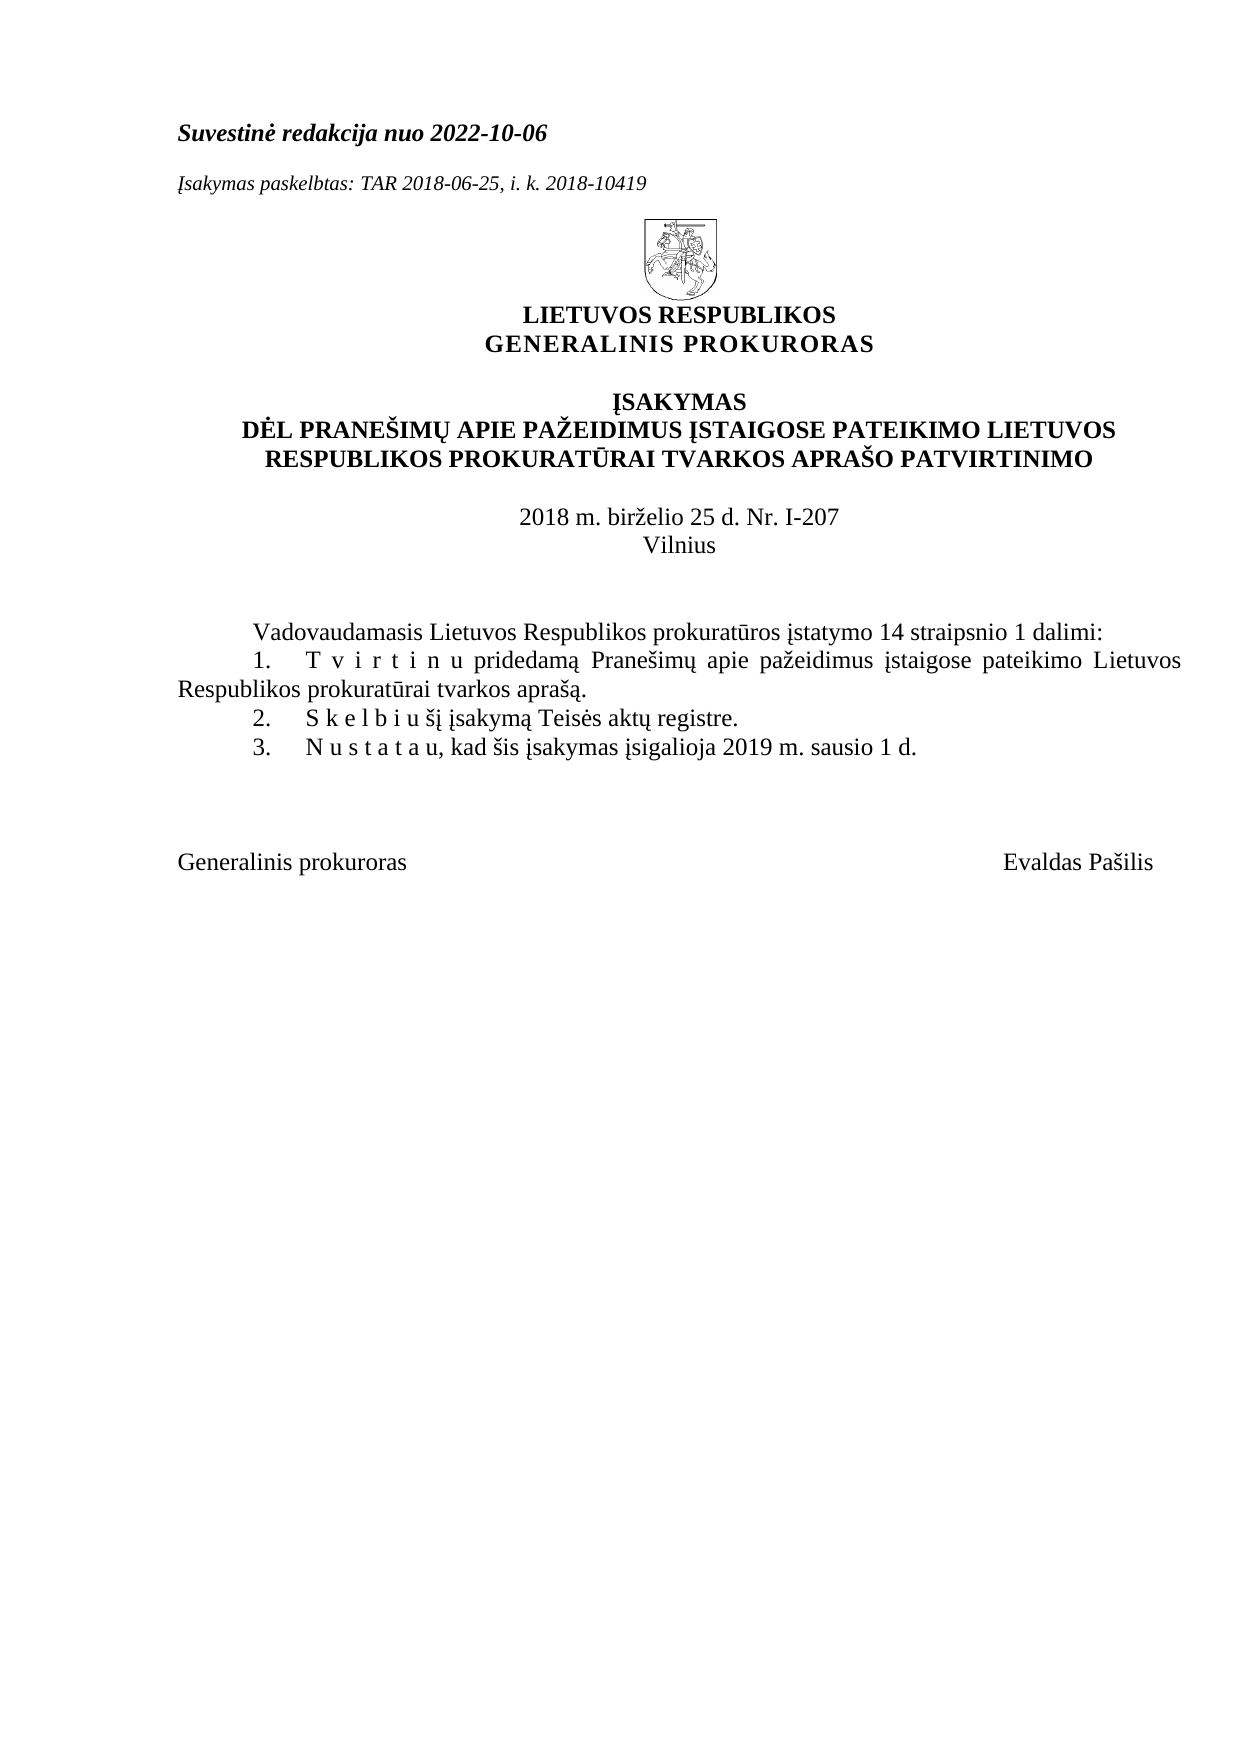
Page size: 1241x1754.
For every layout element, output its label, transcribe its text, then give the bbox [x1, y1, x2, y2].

text Vilnius [177, 530, 1181, 559]
text GENERALINIS PROKURORAS [177, 329, 1181, 358]
text LIETUVOS RESPUBLIKOS [177, 300, 1181, 329]
text 2018 m. birželio 25 d. Nr. I-207 [177, 502, 1181, 530]
text 1. T v i r t i n u pridedamą Pranešimų apie pažeidimus įstaigose pateikimo Lietuvos Respublikos prokuratūrai tvarkos aprašą. [177, 645, 1181, 703]
text Suvestinė redakcija nuo 2022-10-06 [177, 118, 1181, 147]
text 2. S k e l b i u šį įsakymą Teisės aktų registre. [177, 703, 1181, 732]
text DĖL PRANEŠIMŲ APIE PAŽEIDIMUS ĮSTAIGOSE PATEIKIMO LIETUVOS RESPUBLIKOS PROKURATŪRAI TVARKOS Aprašo patvirtinimo [216, 415, 1142, 473]
text 3. N u s t a t a u, kad šis įsakymas įsigalioja 2019 m. sausio 1 d. [177, 732, 1181, 760]
text Įsakymas paskelbtas: TAR 2018-06-25, i. k. 2018-10419 [177, 171, 1181, 195]
text Generalinis prokuroras Evaldas Pašilis [177, 847, 1181, 875]
text Vadovaudamasis Lietuvos Respublikos prokuratūros įstatymo 14 straipsnio 1 dalimi: [177, 617, 1181, 645]
text įsakymas [177, 387, 1181, 415]
